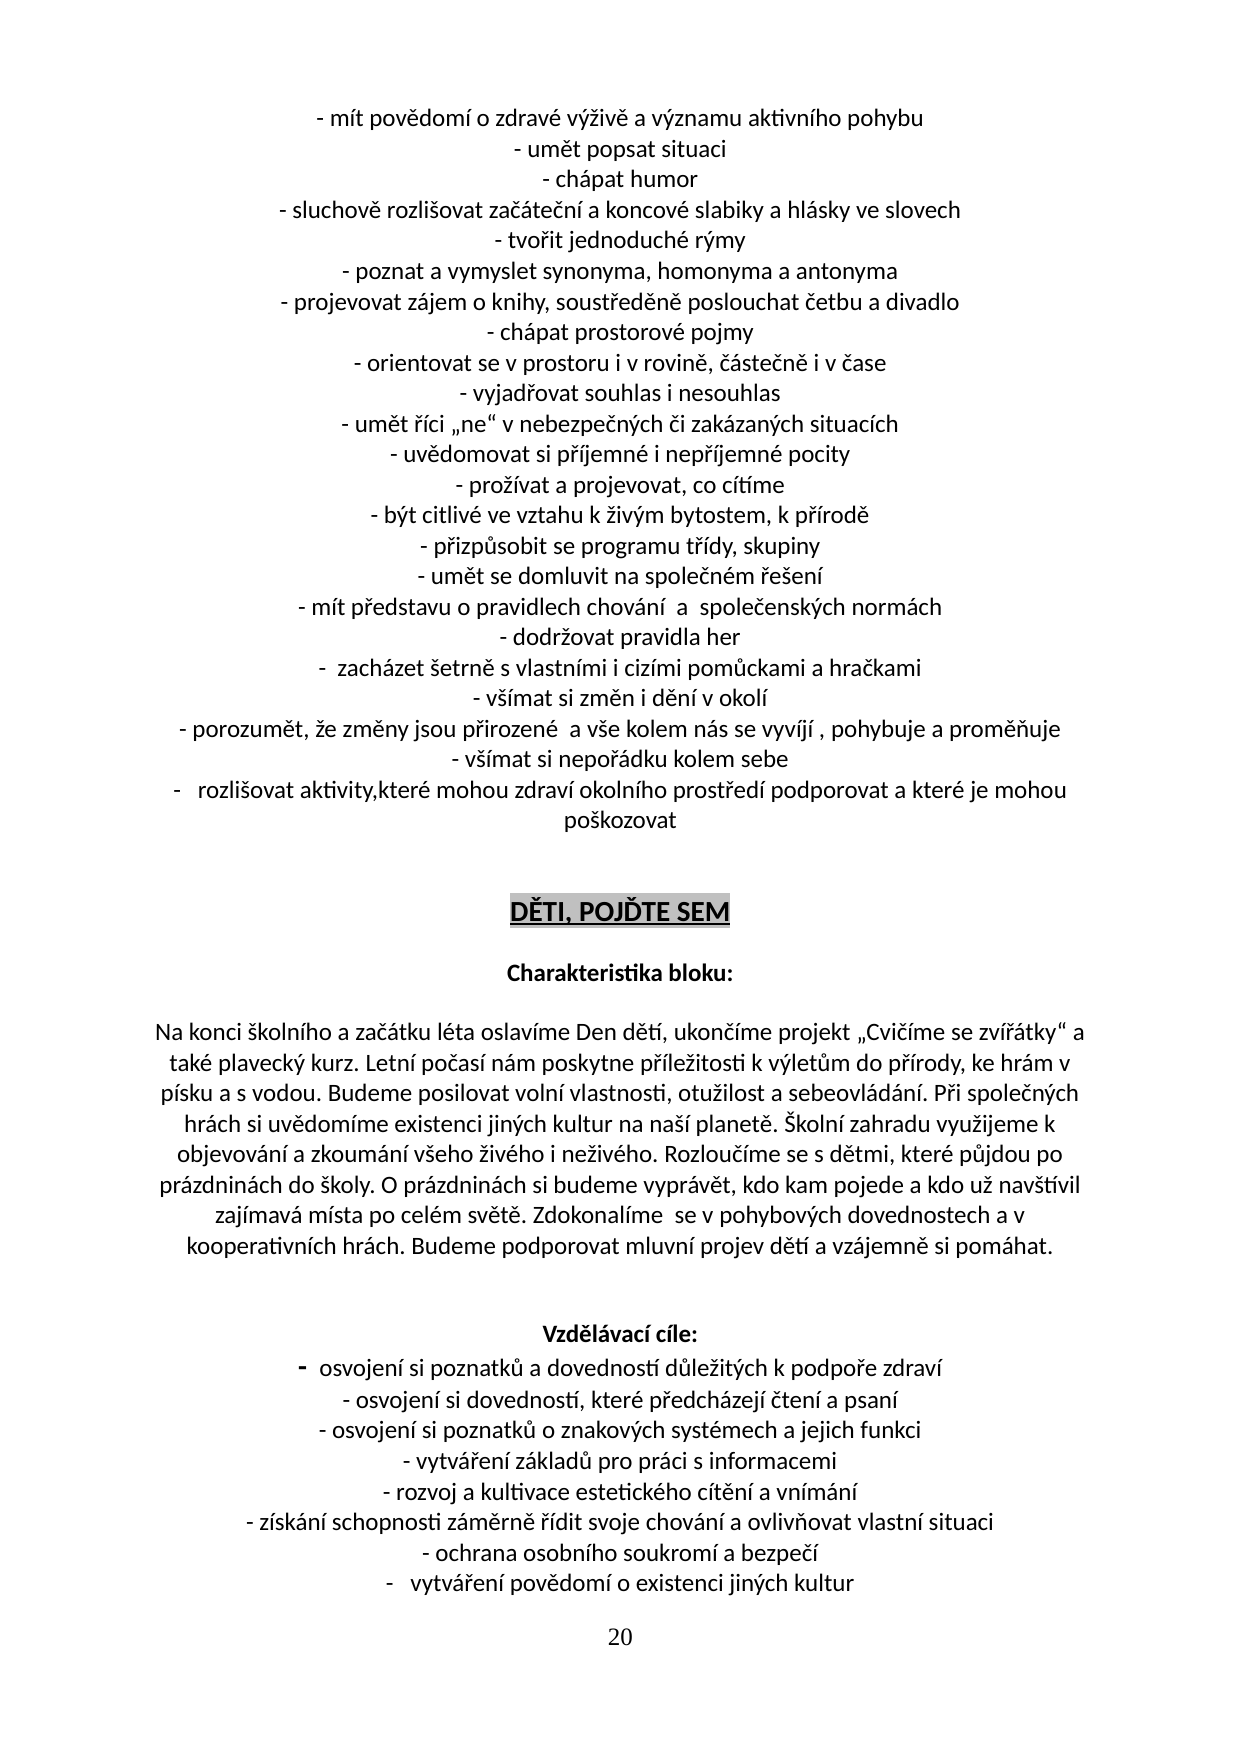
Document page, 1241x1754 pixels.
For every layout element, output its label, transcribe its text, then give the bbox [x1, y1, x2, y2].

text - prožívat a projevovat, co cítíme [148, 469, 1092, 499]
text - ochrana osobního soukromí a bezpečí [148, 1537, 1092, 1567]
text - osvojení si poznatků a dovedností důležitých k podpoře zdraví [148, 1348, 1092, 1384]
text - vytváření základů pro práci s informacemi [148, 1445, 1092, 1476]
text - projevovat zájem o knihy, soustředěně poslouchat četbu a divadlo [148, 286, 1092, 316]
text - všímat si nepořádku kolem sebe [148, 743, 1092, 774]
text - osvojení si dovedností, které předcházejí čtení a psaní [148, 1384, 1092, 1414]
text - všímat si změn i dění v okolí [148, 682, 1092, 713]
text - osvojení si poznatků o znakových systémech a jejich funkci [148, 1414, 1092, 1445]
text DĚTI, POJĎTE SEM [148, 893, 1092, 928]
text - rozlišovat aktivity,které mohou zdraví okolního prostředí podporovat a které je mohou poškozovat [148, 774, 1092, 835]
text - poznat a vymyslet synonyma, homonyma a antonyma [148, 255, 1092, 286]
text - zacházet šetrně s vlastními i cizími pomůckami a hračkami [148, 652, 1092, 682]
text Charakteristika bloku: [148, 957, 1092, 987]
text - porozumět, že změny jsou přirozené a vše kolem nás se vyvíjí , pohybuje a proměňuje [148, 713, 1092, 743]
text - orientovat se v prostoru i v rovině, částečně i v čase [148, 347, 1092, 377]
text Vzdělávací cíle: [148, 1318, 1092, 1348]
text - umět se domluvit na společném řešení [148, 560, 1092, 591]
text - chápat humor [148, 164, 1092, 194]
text - vyjadřovat souhlas i nesouhlas [148, 377, 1092, 408]
text - umět říci „ne“ v nebezpečných či zakázaných situacích [148, 408, 1092, 438]
text - tvořit jednoduché rýmy [148, 225, 1092, 255]
text - mít představu o pravidlech chování a společenských normách [148, 591, 1092, 621]
text - přizpůsobit se programu třídy, skupiny [148, 530, 1092, 560]
text - získání schopnosti záměrně řídit svoje chování a ovlivňovat vlastní situaci [148, 1506, 1092, 1537]
text - být citlivé ve vztahu k živým bytostem, k přírodě [148, 499, 1092, 530]
text - vytváření povědomí o existenci jiných kultur [148, 1567, 1092, 1598]
text - sluchově rozlišovat začáteční a koncové slabiky a hlásky ve slovech [148, 194, 1092, 225]
text - rozvoj a kultivace estetického cítění a vnímání [148, 1476, 1092, 1506]
text - umět popsat situaci [148, 133, 1092, 164]
text - uvědomovat si příjemné i nepříjemné pocity [148, 438, 1092, 469]
text - dodržovat pravidla her [148, 621, 1092, 652]
text zajímavá místa po celém světě. Zdokonalíme se v pohybových dovednostech a v kooperativních hrách. Budeme podporovat mluvní projev dětí a vzájemně si pomáhat. [148, 1199, 1092, 1260]
text Na konci školního a začátku léta oslavíme Den dětí, ukončíme projekt „Cvičíme se zvířátky“ a také plavecký kurz. Letní počasí nám poskytne příležitosti k výletům do přírody, ke hrám v písku a s vodou. Budeme posilovat volní vlastnosti, otužilost a sebeovládání. Při společných hrách si uvědomíme existenci jiných kultur na naší planetě. Školní zahradu využijeme k objevování a zkoumání všeho živého i neživého. Rozloučíme se s dětmi, které půjdou po prázdninách do školy. O prázdninách si budeme vyprávět, kdo kam pojede a kdo už navštívil [148, 1016, 1092, 1199]
text - chápat prostorové pojmy [148, 316, 1092, 347]
text - mít povědomí o zdravé výživě a významu aktivního pohybu [148, 103, 1092, 133]
